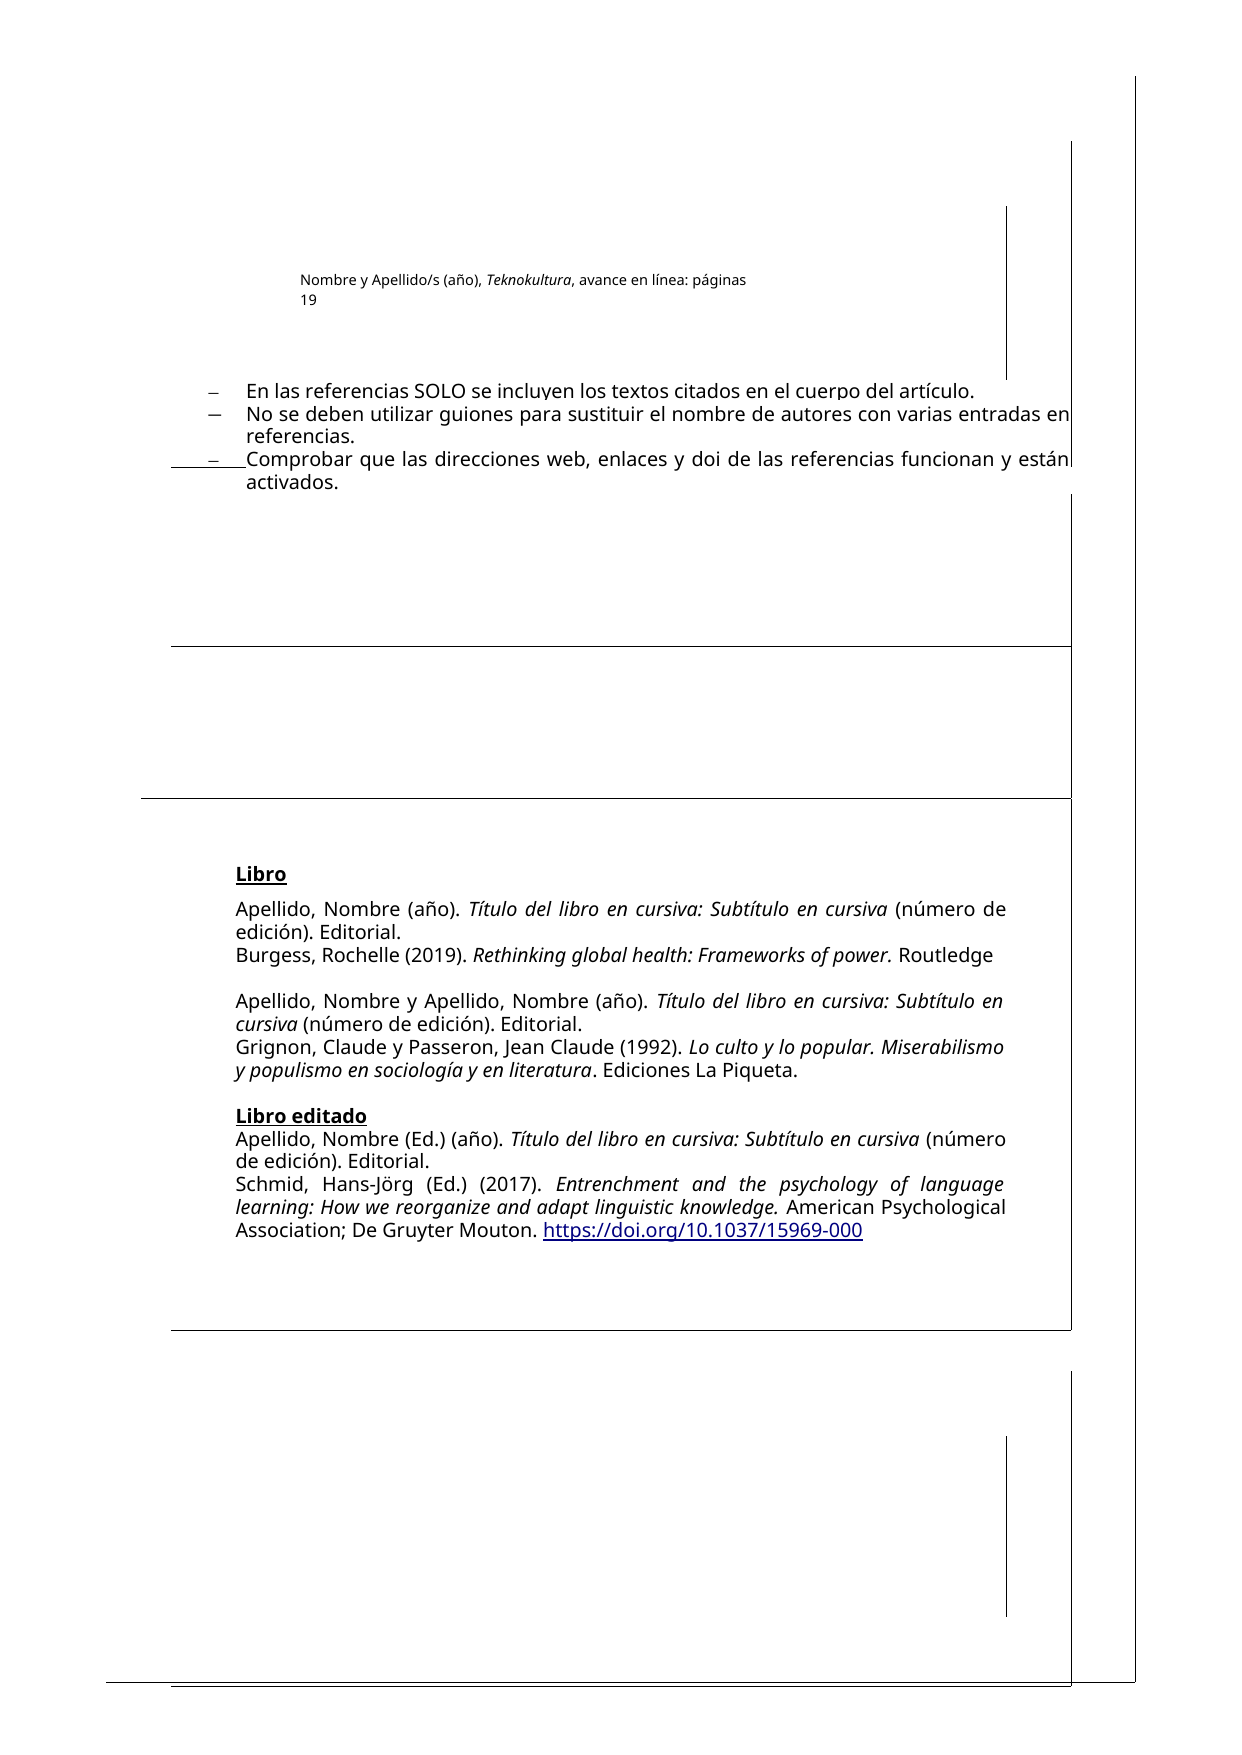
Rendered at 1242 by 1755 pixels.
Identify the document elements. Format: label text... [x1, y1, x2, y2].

text Burgess, Rochelle (2019). Rethinking global health: Frameworks of power. Routledge [171, 944, 1071, 967]
list No se deben utilizar guiones para sustituir el nombre de autores con varias entradas en referencias. [208, 403, 1071, 448]
text Apellido, Nombre (año). Título del libro en cursiva: Subtítulo en cursiva (número de edición). Editorial. [171, 834, 1071, 944]
text Libro [171, 798, 1071, 834]
text Apellido, Nombre (Ed.) (año). Título del libro en cursiva: Subtítulo en cursiva (número de edición). Editorial. [171, 1128, 1071, 1173]
list Comprobar que las direcciones web, enlaces y doi de las referencias funcionan y están activados. [208, 448, 1071, 494]
text Schmid, Hans-Jörg (Ed.) (2017). Entrenchment and the psychology of language learning: How we reorganize and adapt linguistic knowledge. American Psychological Association; De Gruyter Mouton. https://doi.org/10.1037/15969-000 [171, 1173, 1071, 1242]
list En las referencias SOLO se incluyen los textos citados en el cuerpo del artículo. [208, 380, 1071, 403]
text Apellido, Nombre y Apellido, Nombre (año). Título del libro en cursiva: Subtítulo en cursiva (número de edición). Editorial. [171, 990, 1071, 1036]
text Libro editado [171, 1105, 1071, 1128]
text Grignon, Claude y Passeron, Jean Claude (1992). Lo culto y lo popular. Miserabilismo y populismo en sociología y en literatura. Ediciones La Piqueta. [171, 1036, 1071, 1082]
